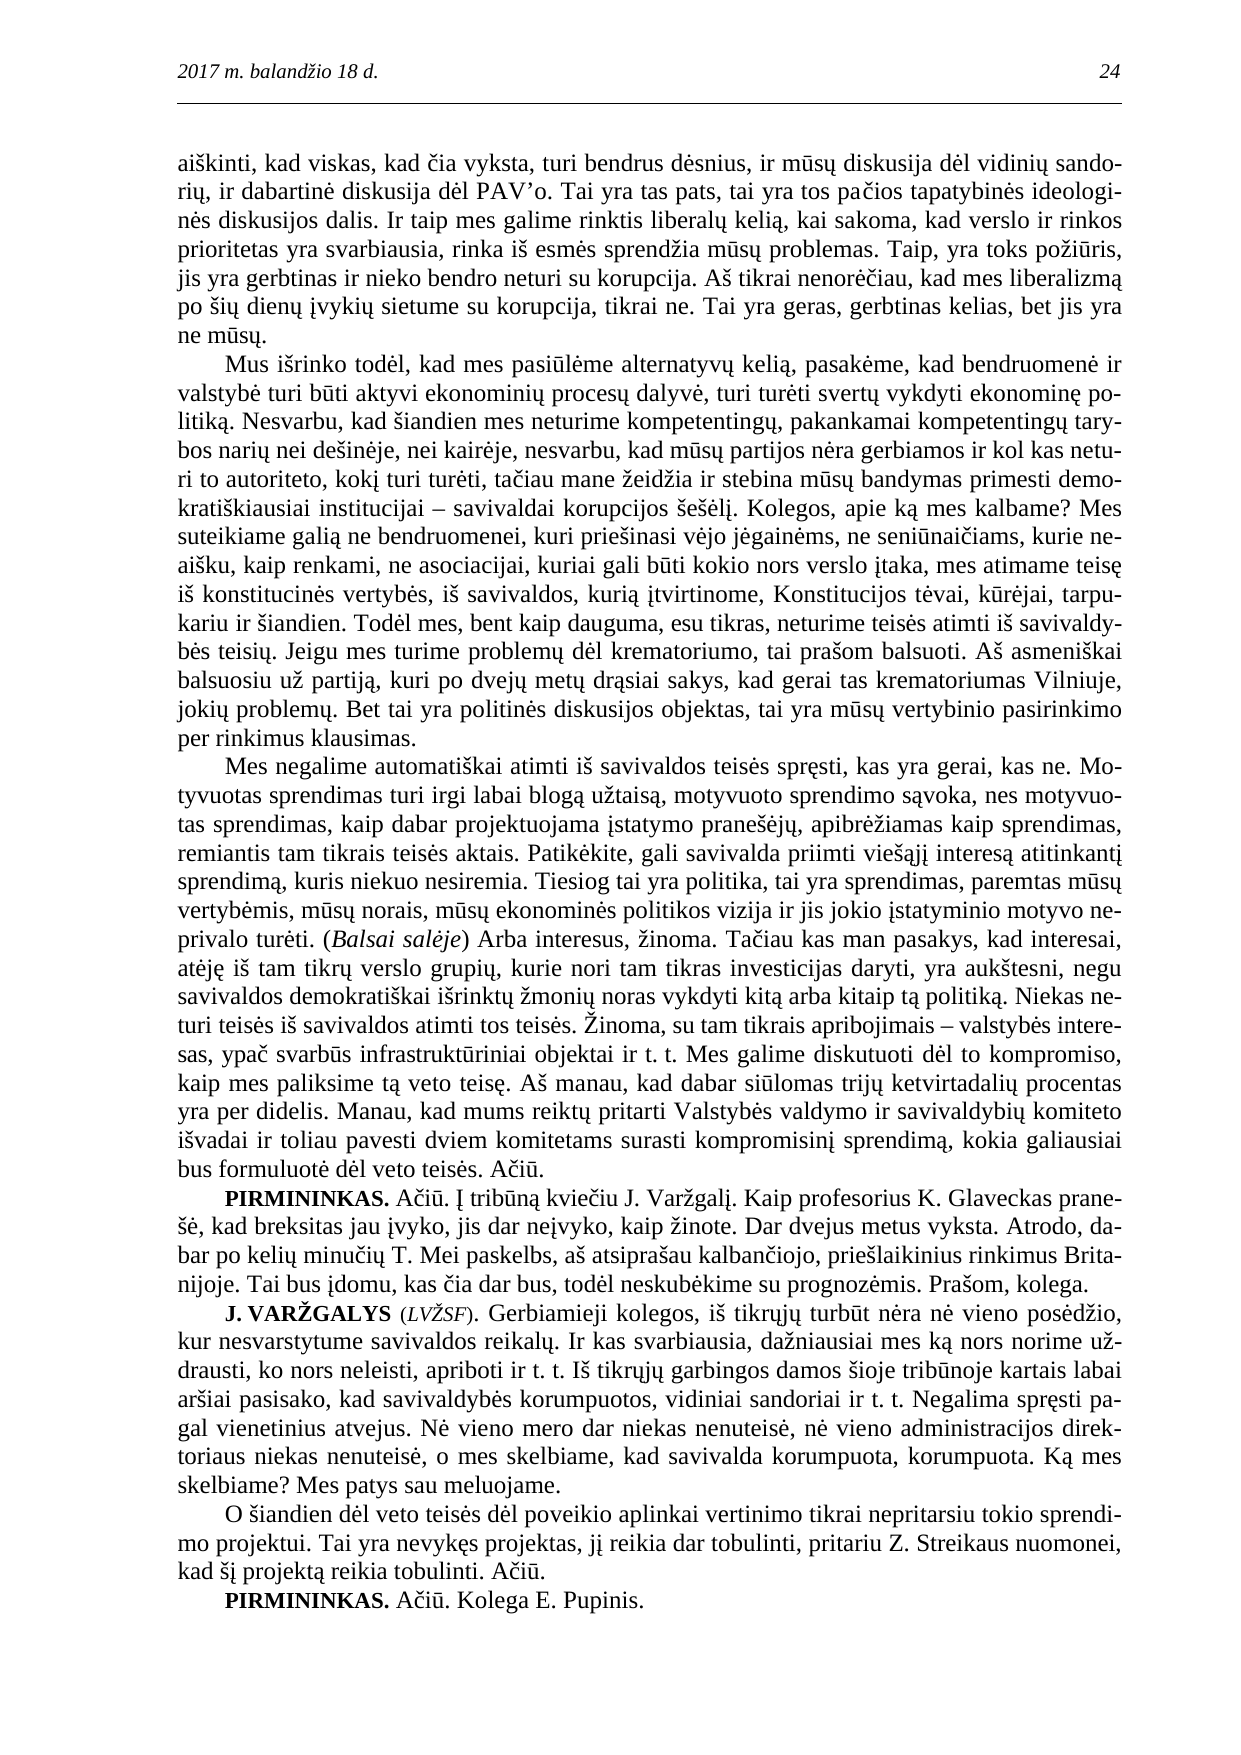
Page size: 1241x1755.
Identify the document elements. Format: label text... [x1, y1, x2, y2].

text J. VARŽGALYS (LVŽSF). Ger­bia­mie­ji ko­le­gos, iš tik­rų­jų tur­būt nė­ra nė vie­no po­sė­džio, kur ne­svars­ty­tu­me sa­vi­val­dos rei­ka­lų. Ir kas svar­biau­sia, daž­niau­siai mes ką nors no­ri­me už­draus­ti, ko nors ne­leis­ti, ap­ri­bo­ti ir t. t. Iš tik­rų­jų gar­bin­gos da­mos šio­je tri­bū­no­je kar­tais la­bai ar­šiai pa­si­sa­ko, kad sa­vi­val­dy­bės ko­rum­puo­tos, vi­di­niai san­do­riai ir t. t. Ne­ga­li­ma spręs­ti pa­gal vie­ne­ti­nius at­ve­jus. Nė vie­no me­ro dar nie­kas ne­nu­tei­sė, nė vie­no ad­mi­nist­ra­ci­jos di­rek­toriaus nie­kas ne­nu­tei­sė, o mes skel­bia­me, kad sa­vi­val­da ko­rum­puo­ta, ko­rum­puo­ta. Ką mes skel­bia­me? Mes pa­tys sau me­luo­ja­me. [177, 1298, 1122, 1499]
text PIRMININKAS. Ačiū. Ko­le­ga E. Pu­pi­nis. [177, 1585, 1122, 1614]
text Mes ne­ga­li­me au­to­ma­tiš­kai at­im­ti iš sa­vi­val­dos tei­sės spręs­ti, kas yra ge­rai, kas ne. Mo­ty­vuo­tas spren­di­mas tu­ri ir­gi la­bai blo­gą už­tai­są, mo­ty­vuo­to spren­di­mo są­vo­ka, nes mo­ty­vuo­tas spren­di­mas, kaip da­bar pro­jek­tuo­ja­ma įsta­ty­mo pra­ne­šė­jų, api­brė­žia­mas kaip spren­di­mas, re­mian­tis tam tik­rais tei­sės ak­tais. Pa­ti­kė­ki­te, ga­li sa­vi­val­da pri­im­ti vie­šą­jį in­te­re­są ati­tin­kan­tį spren­di­mą, ku­ris nie­kuo ne­si­re­mia. Tie­siog tai yra po­li­ti­ka, tai yra spren­di­mas, pa­rem­tas mū­sų ver­ty­bė­mis, mū­sų no­rais, mū­sų eko­no­mi­nės po­li­ti­kos vi­zi­ja ir jis jo­kio įsta­ty­mi­nio mo­ty­vo ne­pri­va­lo tu­rė­ti. (Bal­sai sa­lė­je) Ar­ba in­te­re­sus, ži­no­ma. Ta­čiau kas man pa­sa­kys, kad in­te­re­sai, at­ėję iš tam tik­rų ver­slo gru­pių, ku­rie no­ri tam tik­ras in­ves­ti­ci­jas da­ry­ti, yra aukš­tes­ni, ne­gu sa­vi­val­dos de­mo­kra­tiškai iš­rink­tų žmo­nių no­ras vyk­dy­ti ki­tą ar­ba ki­taip tą po­li­ti­ką. Nie­kas ne­tu­ri tei­sės iš sa­vi­val­dos at­im­ti tos tei­sės. Ži­no­ma, su tam tik­rais ap­ri­bo­ji­mais – vals­ty­bės in­te­re­sas, ypač svar­būs in­fra­struk­tū­ri­niai ob­jek­tai ir t. t. Mes ga­li­me dis­ku­tuo­ti dėl to kom­pro­mi­so, kaip mes pa­lik­si­me tą ve­to tei­sę. Aš ma­nau, kad da­bar siū­lo­mas tri­jų ket­vir­ta­da­lių pro­cen­tas yra per di­de­lis. Ma­nau, kad mums reik­tų pri­tar­ti Vals­ty­bės val­dy­mo ir sa­vi­val­dy­bių ko­mi­te­to iš­va­dai ir to­liau pa­ves­ti dviem ko­mi­te­tams su­ras­ti kom­pro­mi­si­nį spren­di­mą, ko­kia ga­liau­siai bus for­mu­luo­tė dėl ve­to tei­sės. Ačiū. [177, 751, 1122, 1183]
text Mus iš­rin­ko to­dėl, kad mes pa­siū­lė­me al­ter­na­ty­vų ke­lią, pa­sa­kė­me, kad ben­druo­me­nė ir vals­ty­bė tu­ri bū­ti ak­ty­vi eko­no­mi­nių pro­ce­sų da­ly­vė, tu­ri tu­rė­ti sver­tų vyk­dy­ti eko­no­mi­nę po­li­ti­ką. Ne­svar­bu, kad šian­dien mes ne­tu­ri­me kom­pe­ten­tin­gų, pa­kan­ka­mai kom­pe­ten­tin­gų ta­ry­bos na­rių nei de­ši­nė­je, nei kai­rė­je, ne­svar­bu, kad mū­sų par­ti­jos nė­ra ger­bia­mos ir kol kas ne­tu­ri to au­to­ri­te­to, ko­kį tu­ri tu­rė­ti, ta­čiau ma­ne žei­džia ir ste­bi­na mū­sų ban­dy­mas pri­mes­ti de­mo­kra­tiškiausiai ins­ti­tu­ci­jai – sa­vi­val­dai ko­rup­ci­jos še­šė­lį. Ko­le­gos, apie ką mes kal­ba­me? Mes su­tei­kia­me ga­lią ne ben­druo­me­nei, ku­ri prie­ši­na­si vė­jo jė­gai­nėms, ne se­niū­nai­čiams, ku­rie ne­aiš­ku, kaip ren­ka­mi, ne aso­cia­ci­jai, ku­riai ga­li bū­ti ko­kio nors ver­slo įta­ka, mes at­ima­me tei­sę iš kon­sti­tu­ci­nės ver­ty­bės, iš sa­vi­val­dos, ku­rią įtvir­ti­no­me, Kon­sti­tu­ci­jos tė­vai, kū­rė­jai, tar­pu­ka­riu ir šian­dien. To­dėl mes, bent kaip dau­gu­ma, esu tik­ras, ne­tu­ri­me tei­sės at­im­ti iš sa­vi­val­dy­bės tei­sių. Jei­gu mes tu­ri­me pro­ble­mų dėl kre­ma­to­riu­mo, tai pra­šom bal­suo­ti. Aš as­me­niš­kai bal­suo­siu už par­ti­ją, ku­ri po dve­jų me­tų drą­siai sa­kys, kad ge­rai tas kre­ma­to­riu­mas Vil­niu­je, jo­kių pro­ble­mų. Bet tai yra po­li­ti­nės dis­ku­si­jos ob­jek­tas, tai yra mū­sų ver­ty­bi­nio pa­si­rin­ki­mo per rin­ki­mus klau­si­mas. [177, 349, 1122, 751]
text O šian­dien dėl ve­to tei­sės dėl po­vei­kio ap­lin­kai ver­ti­ni­mo tik­rai ne­pri­tar­siu to­kio spren­di­mo pro­jek­tui. Tai yra ne­vy­kęs pro­jek­tas, jį rei­kia dar to­bu­lin­ti, pri­ta­riu Z. Strei­kaus nuo­mo­nei, kad šį pro­jek­tą rei­kia to­bu­lin­ti. Ačiū. [177, 1499, 1122, 1585]
text aiš­kin­ti, kad vis­kas, kad čia vyks­ta, tu­ri ben­drus dės­nius, ir mū­sų dis­ku­si­ja dėl vi­di­nių san­do­rių, ir da­bar­ti­nė dis­ku­si­ja dėl PAVʼo. Tai yra tas pats, tai yra tos pa­čios ta­pa­ty­bi­nės ide­o­lo­gi­nės dis­ku­si­jos da­lis. Ir taip mes ga­li­me rink­tis li­be­ra­lų ke­lią, kai sa­ko­ma, kad ver­slo ir rin­kos pri­ori­te­tas yra svar­biau­sia, rin­ka iš es­mės spren­džia mū­sų pro­ble­mas. Taip, yra toks po­žiū­ris, jis yra gerb­ti­nas ir nie­ko ben­dro ne­tu­ri su ko­rup­ci­ja. Aš tik­rai ne­no­rė­čiau, kad mes li­be­ra­liz­mą po šių die­nų įvy­kių sie­tu­me su ko­rup­ci­ja, tik­rai ne. Tai yra ge­ras, gerb­ti­nas ke­lias, bet jis yra ne mū­sų. [177, 148, 1122, 349]
text PIRMININKAS. Ačiū. Į tri­bū­ną kvie­čiu J. Varž­ga­lį. Kaip pro­fe­so­rius K. Gla­vec­kas pra­ne­šė, kad brek­si­tas jau įvy­ko, jis dar ne­įvy­ko, kaip ži­no­te. Dar dve­jus me­tus vyks­ta. At­ro­do, da­bar po ke­lių mi­nu­čių T. Mei pa­skelbs, aš at­si­pra­šau kal­ban­čio­jo, prieš­lai­ki­nius rin­ki­mus Bri­ta­ni­jo­je. Tai bus įdo­mu, kas čia dar bus, to­dėl ne­sku­bė­ki­me su prog­no­zė­mis. Pra­šom, ko­le­ga. [177, 1183, 1122, 1298]
